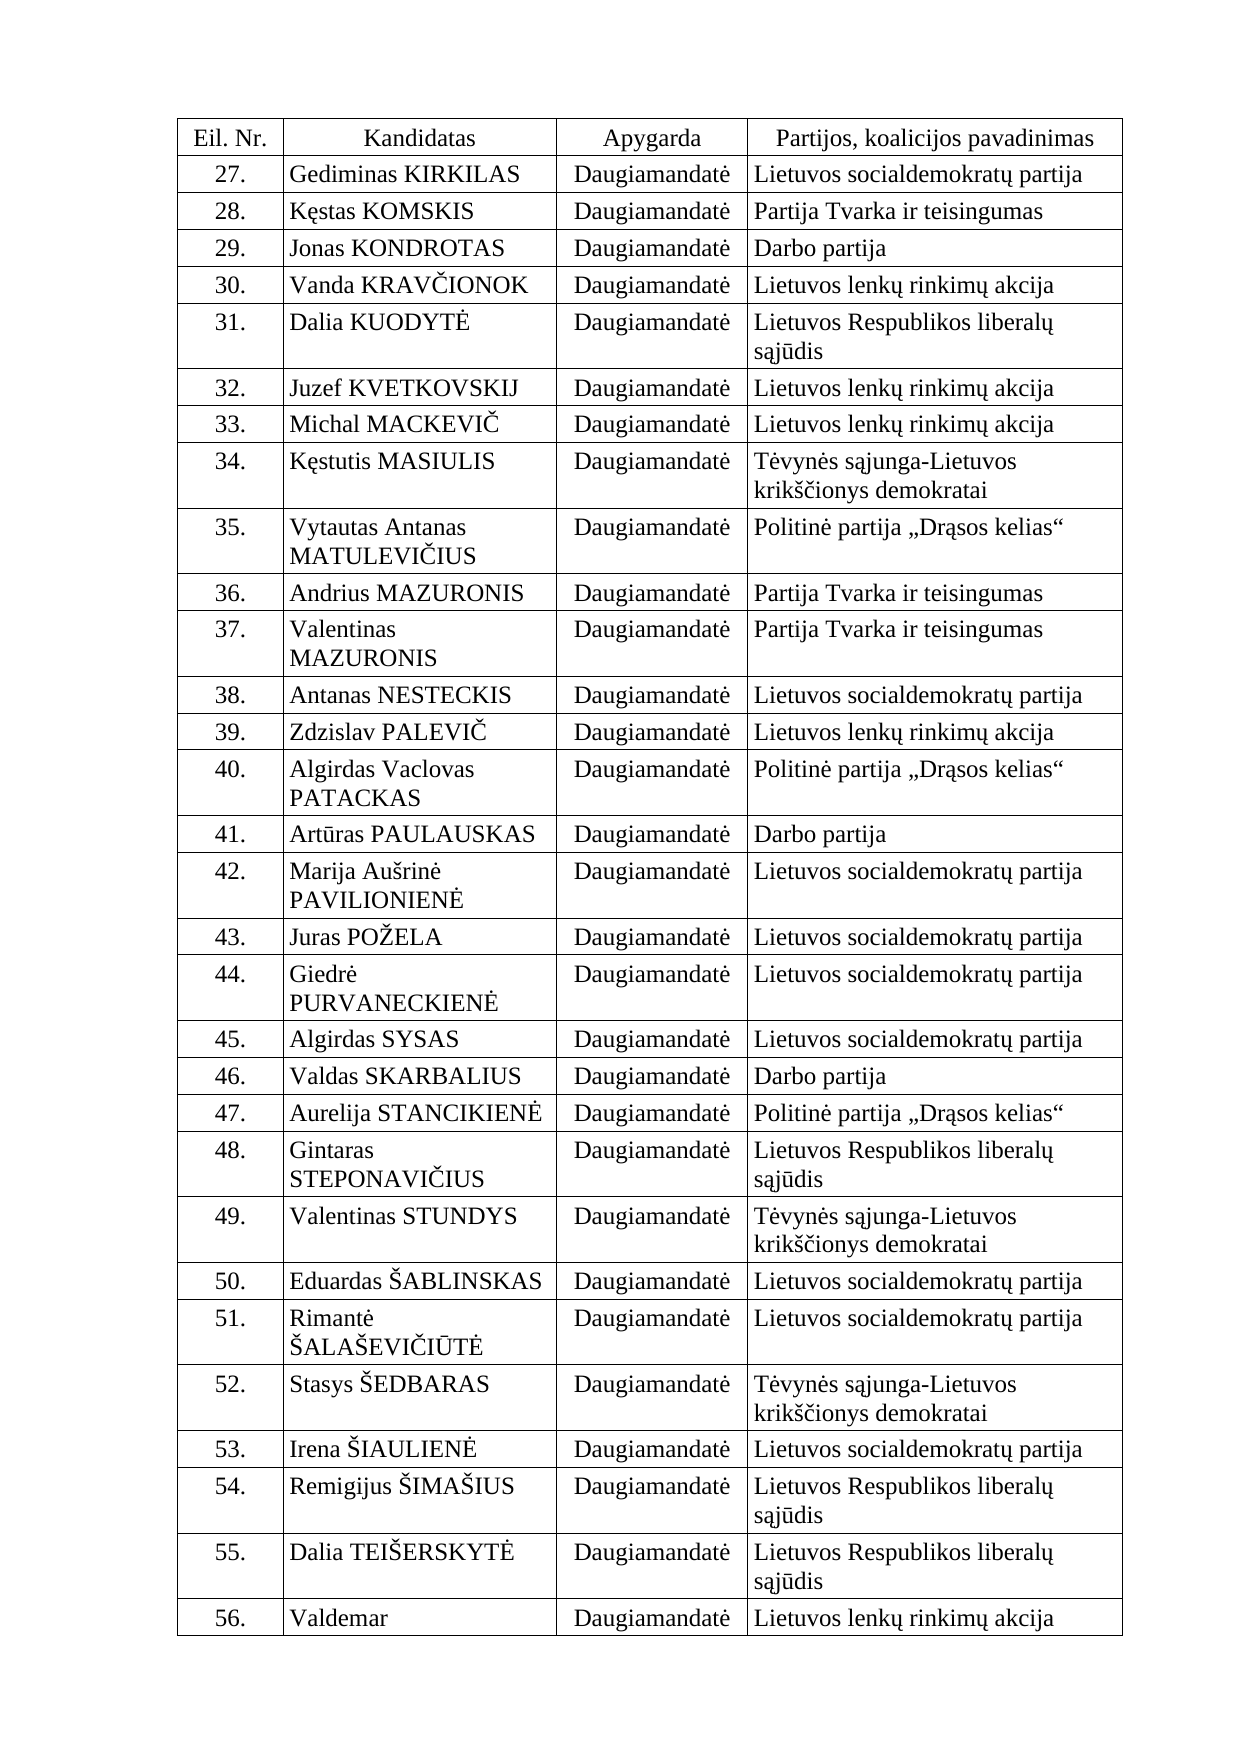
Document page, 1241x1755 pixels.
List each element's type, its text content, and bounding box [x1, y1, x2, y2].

table_cell Lietuvos socialdemokratų partija [748, 156, 1122, 192]
table_cell Lietuvos socialdemokratų partija [748, 919, 1122, 954]
table_cell Lietuvos lenkų rinkimų akcija [748, 267, 1122, 302]
table_cell 37. [178, 611, 283, 676]
table_cell Aurelija STANCIKIENĖ [284, 1095, 556, 1131]
table_header Kandidatas [284, 119, 556, 155]
table_cell Gintaras STEPONAVIČIUS [284, 1132, 556, 1196]
table_cell Michal MACKEVIČ [284, 406, 556, 442]
table_cell Algirdas SYSAS [284, 1021, 556, 1057]
table_cell 39. [178, 714, 283, 749]
table_cell 54. [178, 1468, 283, 1532]
table_cell Partija Tvarka ir teisingumas [748, 611, 1122, 676]
table_cell Daugiamandatė [557, 1132, 747, 1196]
table_cell 36. [178, 574, 283, 610]
table_cell Partija Tvarka ir teisingumas [748, 193, 1122, 229]
table_cell 29. [178, 230, 283, 266]
table_cell Daugiamandatė [557, 304, 747, 368]
table_cell Irena ŠIAULIENĖ [284, 1431, 556, 1467]
table_cell Eduardas ŠABLINSKAS [284, 1263, 556, 1299]
table_cell Daugiamandatė [557, 230, 747, 266]
table_cell Lietuvos lenkų rinkimų akcija [748, 714, 1122, 749]
table_cell Lietuvos lenkų rinkimų akcija [748, 369, 1122, 405]
table_cell Daugiamandatė [557, 509, 747, 573]
table_cell 46. [178, 1058, 283, 1094]
table_cell Jonas KONDROTAS [284, 230, 556, 266]
table_cell 30. [178, 267, 283, 302]
table_cell Gediminas KIRKILAS [284, 156, 556, 192]
table_cell Daugiamandatė [557, 611, 747, 676]
table_cell Valdas SKARBALIUS [284, 1058, 556, 1094]
table_cell Daugiamandatė [557, 1468, 747, 1532]
table_cell 56. [178, 1599, 283, 1635]
table_cell Daugiamandatė [557, 1365, 747, 1430]
table_cell Daugiamandatė [557, 267, 747, 302]
table_cell 48. [178, 1132, 283, 1196]
table_cell Daugiamandatė [557, 193, 747, 229]
table_cell Juzef KVETKOVSKIJ [284, 369, 556, 405]
table_cell 41. [178, 816, 283, 852]
table_cell Daugiamandatė [557, 1599, 747, 1635]
table_cell Rimantė ŠALAŠEVIČIŪTĖ [284, 1300, 556, 1364]
table_cell Lietuvos Respublikos liberalų sąjūdis [748, 304, 1122, 368]
table_cell Daugiamandatė [557, 156, 747, 192]
table_cell Stasys ŠEDBARAS [284, 1365, 556, 1430]
table_cell Daugiamandatė [557, 1095, 747, 1131]
table_cell 27. [178, 156, 283, 192]
table_cell Daugiamandatė [557, 574, 747, 610]
table_cell Algirdas Vaclovas PATACKAS [284, 750, 556, 815]
table_cell 50. [178, 1263, 283, 1299]
table_cell Daugiamandatė [557, 816, 747, 852]
table_cell Darbo partija [748, 230, 1122, 266]
table_cell Daugiamandatė [557, 919, 747, 954]
table_cell 44. [178, 955, 283, 1020]
table_cell Daugiamandatė [557, 1431, 747, 1467]
table_cell 34. [178, 443, 283, 507]
table_cell Lietuvos Respublikos liberalų sąjūdis [748, 1468, 1122, 1532]
table_cell Lietuvos lenkų rinkimų akcija [748, 1599, 1122, 1635]
table_cell Daugiamandatė [557, 1021, 747, 1057]
table_cell Tėvynės sąjunga-Lietuvos krikščionys demokratai [748, 1365, 1122, 1430]
table_cell Daugiamandatė [557, 853, 747, 917]
table_cell Tėvynės sąjunga-Lietuvos krikščionys demokratai [748, 443, 1122, 507]
table_cell Daugiamandatė [557, 955, 747, 1020]
table_cell 32. [178, 369, 283, 405]
table_cell Marija Aušrinė PAVILIONIENĖ [284, 853, 556, 917]
table_cell Daugiamandatė [557, 1534, 747, 1598]
table_cell Lietuvos socialdemokratų partija [748, 1021, 1122, 1057]
table_cell 55. [178, 1534, 283, 1598]
table_cell 49. [178, 1197, 283, 1262]
table_cell 43. [178, 919, 283, 954]
table_cell Lietuvos socialdemokratų partija [748, 677, 1122, 712]
table_cell Politinė partija „Drąsos kelias“ [748, 1095, 1122, 1131]
table_cell Kęstas KOMSKIS [284, 193, 556, 229]
table_cell Daugiamandatė [557, 1058, 747, 1094]
table_cell 42. [178, 853, 283, 917]
table_cell Lietuvos socialdemokratų partija [748, 1300, 1122, 1364]
table_cell 40. [178, 750, 283, 815]
table_cell Valdemar [284, 1599, 556, 1635]
table_cell Darbo partija [748, 1058, 1122, 1094]
table_header Apygarda [557, 119, 747, 155]
table_cell Lietuvos lenkų rinkimų akcija [748, 406, 1122, 442]
table_cell Daugiamandatė [557, 443, 747, 507]
table_cell 47. [178, 1095, 283, 1131]
table_cell 31. [178, 304, 283, 368]
table_cell Juras POŽELA [284, 919, 556, 954]
table_cell Valentinas MAZURONIS [284, 611, 556, 676]
table_cell Andrius MAZURONIS [284, 574, 556, 610]
table_cell Zdzislav PALEVIČ [284, 714, 556, 749]
table_cell Lietuvos socialdemokratų partija [748, 853, 1122, 917]
table_cell Lietuvos socialdemokratų partija [748, 955, 1122, 1020]
table_cell Politinė partija „Drąsos kelias“ [748, 750, 1122, 815]
table_cell Lietuvos Respublikos liberalų sąjūdis [748, 1132, 1122, 1196]
table_cell Darbo partija [748, 816, 1122, 852]
table_cell Daugiamandatė [557, 750, 747, 815]
table_header Partijos, koalicijos pavadinimas [748, 119, 1122, 155]
table_cell Dalia TEIŠERSKYTĖ [284, 1534, 556, 1598]
table_cell Daugiamandatė [557, 369, 747, 405]
table_cell 33. [178, 406, 283, 442]
table_cell Daugiamandatė [557, 714, 747, 749]
table_cell Daugiamandatė [557, 1197, 747, 1262]
table_cell 38. [178, 677, 283, 712]
table_cell Dalia KUODYTĖ [284, 304, 556, 368]
table_cell Daugiamandatė [557, 1263, 747, 1299]
table_cell 51. [178, 1300, 283, 1364]
table_cell Lietuvos Respublikos liberalų sąjūdis [748, 1534, 1122, 1598]
table_cell Daugiamandatė [557, 1300, 747, 1364]
table_cell 28. [178, 193, 283, 229]
table_header Eil. Nr. [178, 119, 283, 155]
table_cell Daugiamandatė [557, 677, 747, 712]
table_cell Giedrė PURVANECKIENĖ [284, 955, 556, 1020]
table_cell Vanda KRAVČIONOK [284, 267, 556, 302]
table_cell Valentinas STUNDYS [284, 1197, 556, 1262]
table_cell Politinė partija „Drąsos kelias“ [748, 509, 1122, 573]
table_cell Partija Tvarka ir teisingumas [748, 574, 1122, 610]
table_cell Vytautas Antanas MATULEVIČIUS [284, 509, 556, 573]
table_cell Lietuvos socialdemokratų partija [748, 1263, 1122, 1299]
table_cell Tėvynės sąjunga-Lietuvos krikščionys demokratai [748, 1197, 1122, 1262]
table_cell Daugiamandatė [557, 406, 747, 442]
table_cell 52. [178, 1365, 283, 1430]
table_cell Antanas NESTECKIS [284, 677, 556, 712]
table_cell 45. [178, 1021, 283, 1057]
table_cell Kęstutis MASIULIS [284, 443, 556, 507]
table_cell Artūras PAULAUSKAS [284, 816, 556, 852]
table_cell 35. [178, 509, 283, 573]
table_cell Lietuvos socialdemokratų partija [748, 1431, 1122, 1467]
table_cell Remigijus ŠIMAŠIUS [284, 1468, 556, 1532]
table_cell 53. [178, 1431, 283, 1467]
